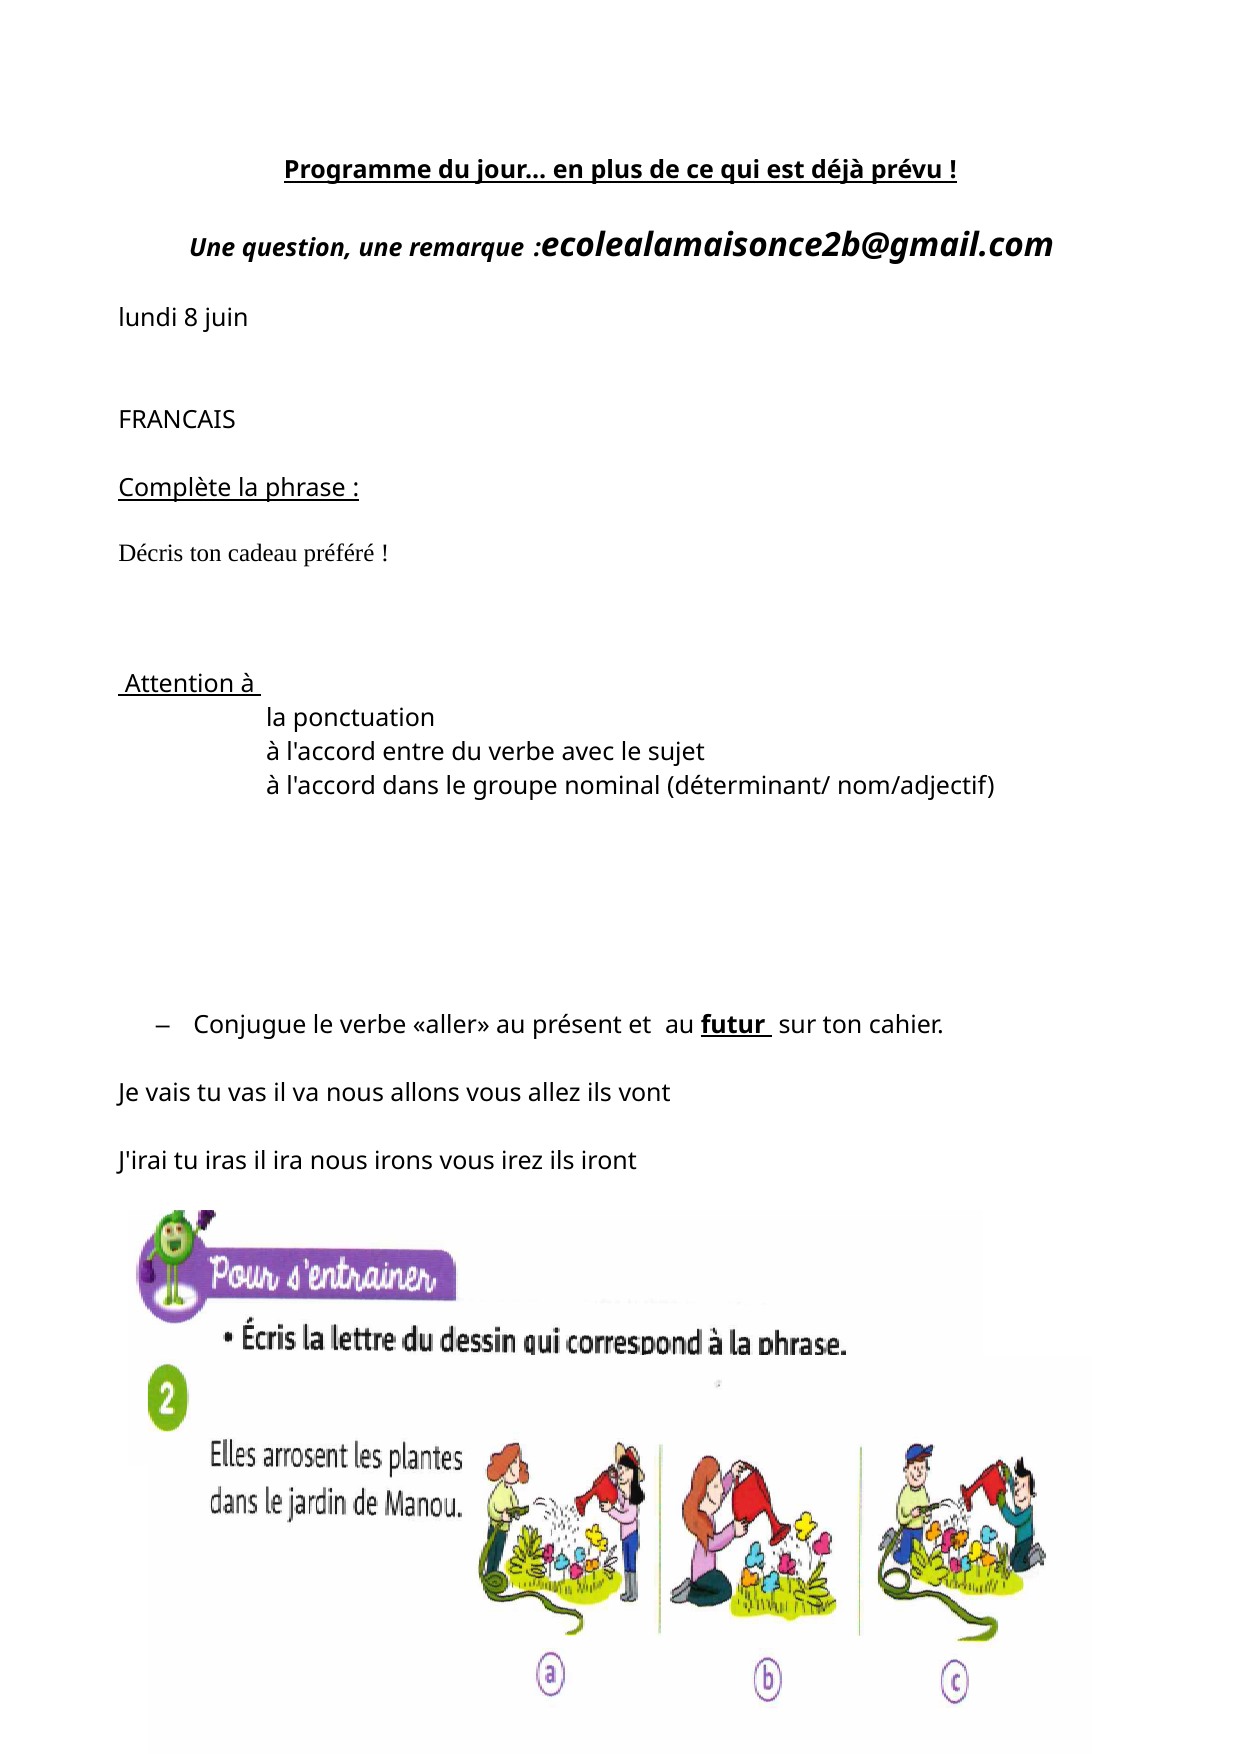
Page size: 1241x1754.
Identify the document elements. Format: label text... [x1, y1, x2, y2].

text Programme du jour... en plus de ce qui est déjà prévu ! [118, 152, 1122, 186]
text à l'accord entre du verbe avec le sujet [118, 734, 1122, 768]
text Décris ton cadeau préféré ! [118, 538, 1122, 567]
text Complète la phrase : [118, 470, 1122, 504]
text Je vais tu vas il va nous allons vous allez ils vont [118, 1074, 1122, 1108]
text Attention à [118, 666, 1122, 700]
text à l'accord dans le groupe nominal (déterminant/ nom/adjectif) [118, 768, 1122, 802]
text FRANCAIS [118, 402, 1122, 436]
text lundi 8 juin [118, 300, 1122, 334]
list Conjugue le verbe «aller» au présent et au futur sur ton cahier. [156, 1006, 1122, 1040]
text J'irai tu iras il ira nous irons vous irez ils iront [118, 1143, 1122, 1177]
text la ponctuation [118, 700, 1122, 734]
text Une question, une remarque :ecolealamaisonce2b@gmail.com [118, 220, 1122, 266]
